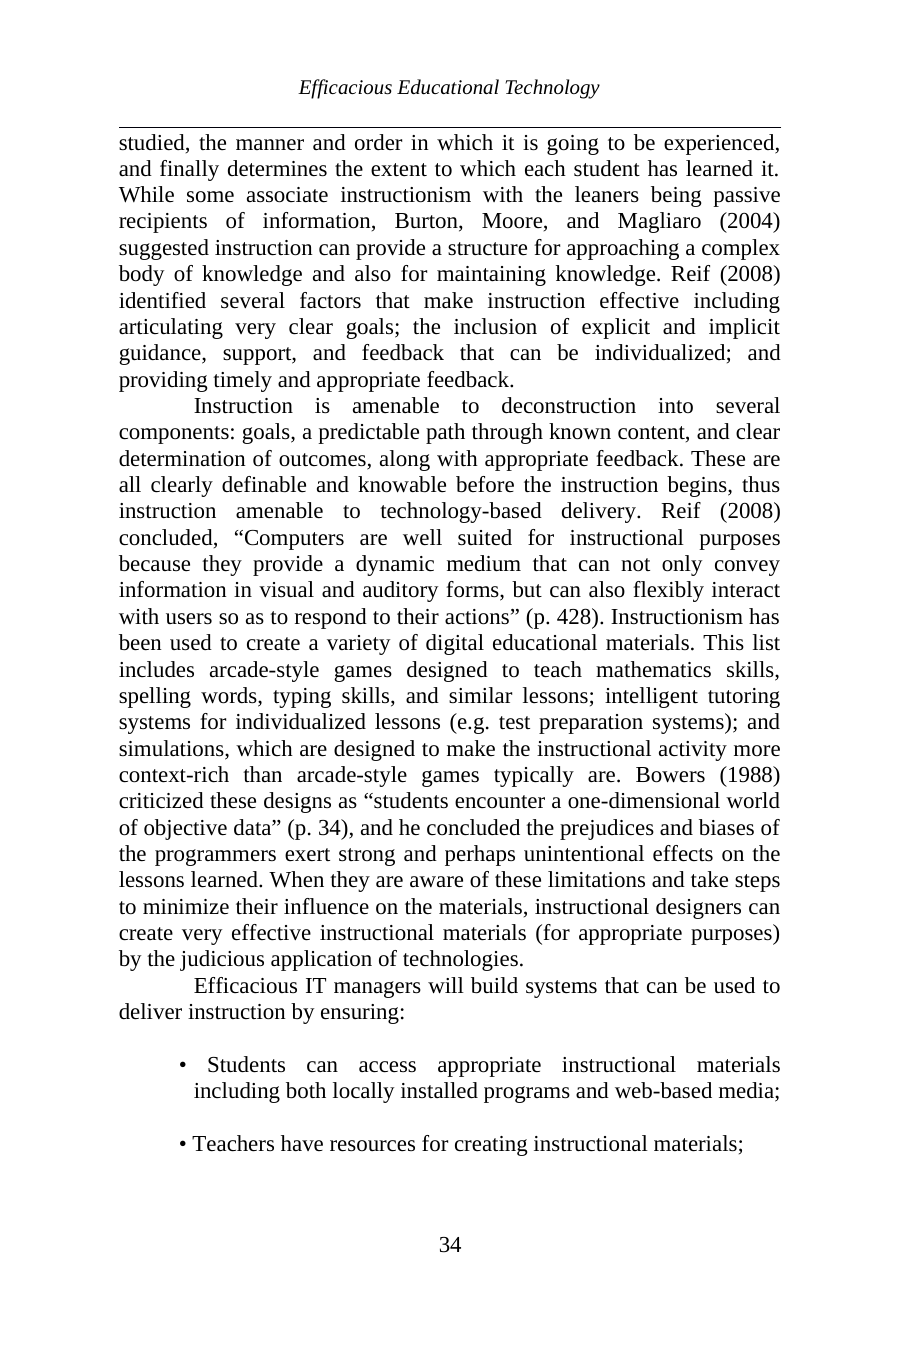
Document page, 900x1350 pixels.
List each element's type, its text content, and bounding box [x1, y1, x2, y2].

text Efficacious IT managers will build systems that can be used to deliver instruction by ensuring: [118, 972, 781, 1024]
text Instruction is amenable to deconstruction into several components: goals, a predictable path through known content, and clear determination of outcomes, along with appropriate feedback. These are all clearly definable and knowable before the instruction begins, thus instruction amenable to technology-based delivery. Reif (2008) concluded, “Computers are well suited for instructional purposes because they provide a dynamic medium that can not only convey information in visual and auditory forms, but can also flexibly interact with users so as to respond to their actions” (p. 428). Instructionism has been used to create a variety of digital educational materials. This list includes arcade-style games designed to teach mathematics skills, spelling words, typing skills, and similar lessons; intelligent tutoring systems for individualized lessons (e.g. test preparation systems); and simulations, which are designed to make the instructional activity more context-rich than arcade-style games typically are. Bowers (1988) criticized these designs as “students encounter a one-dimensional world of objective data” (p. 34), and he concluded the prejudices and biases of the programmers exert strong and perhaps unintentional effects on the lessons learned. When they are aware of these limitations and take steps to minimize their influence on the materials, instructional designers can create very effective instructional materials (for appropriate purposes) by the judicious application of technologies. [118, 392, 781, 972]
text • Students can access appropriate instructional materials including both locally installed programs and web-based media; [178, 1051, 781, 1104]
text studied, the manner and order in which it is going to be experienced, and finally determines the extent to which each student has learned it. While some associate instructionism with the leaners being passive recipients of information, Burton, Moore, and Magliaro (2004) suggested instruction can provide a structure for approaching a complex body of knowledge and also for maintaining knowledge. Reif (2008) identified several factors that make instruction effective including articulating very clear goals; the inclusion of explicit and implicit guidance, support, and feedback that can be individualized; and providing timely and appropriate feedback. [118, 128, 781, 392]
text • Teachers have resources for creating instructional materials; [178, 1130, 781, 1156]
